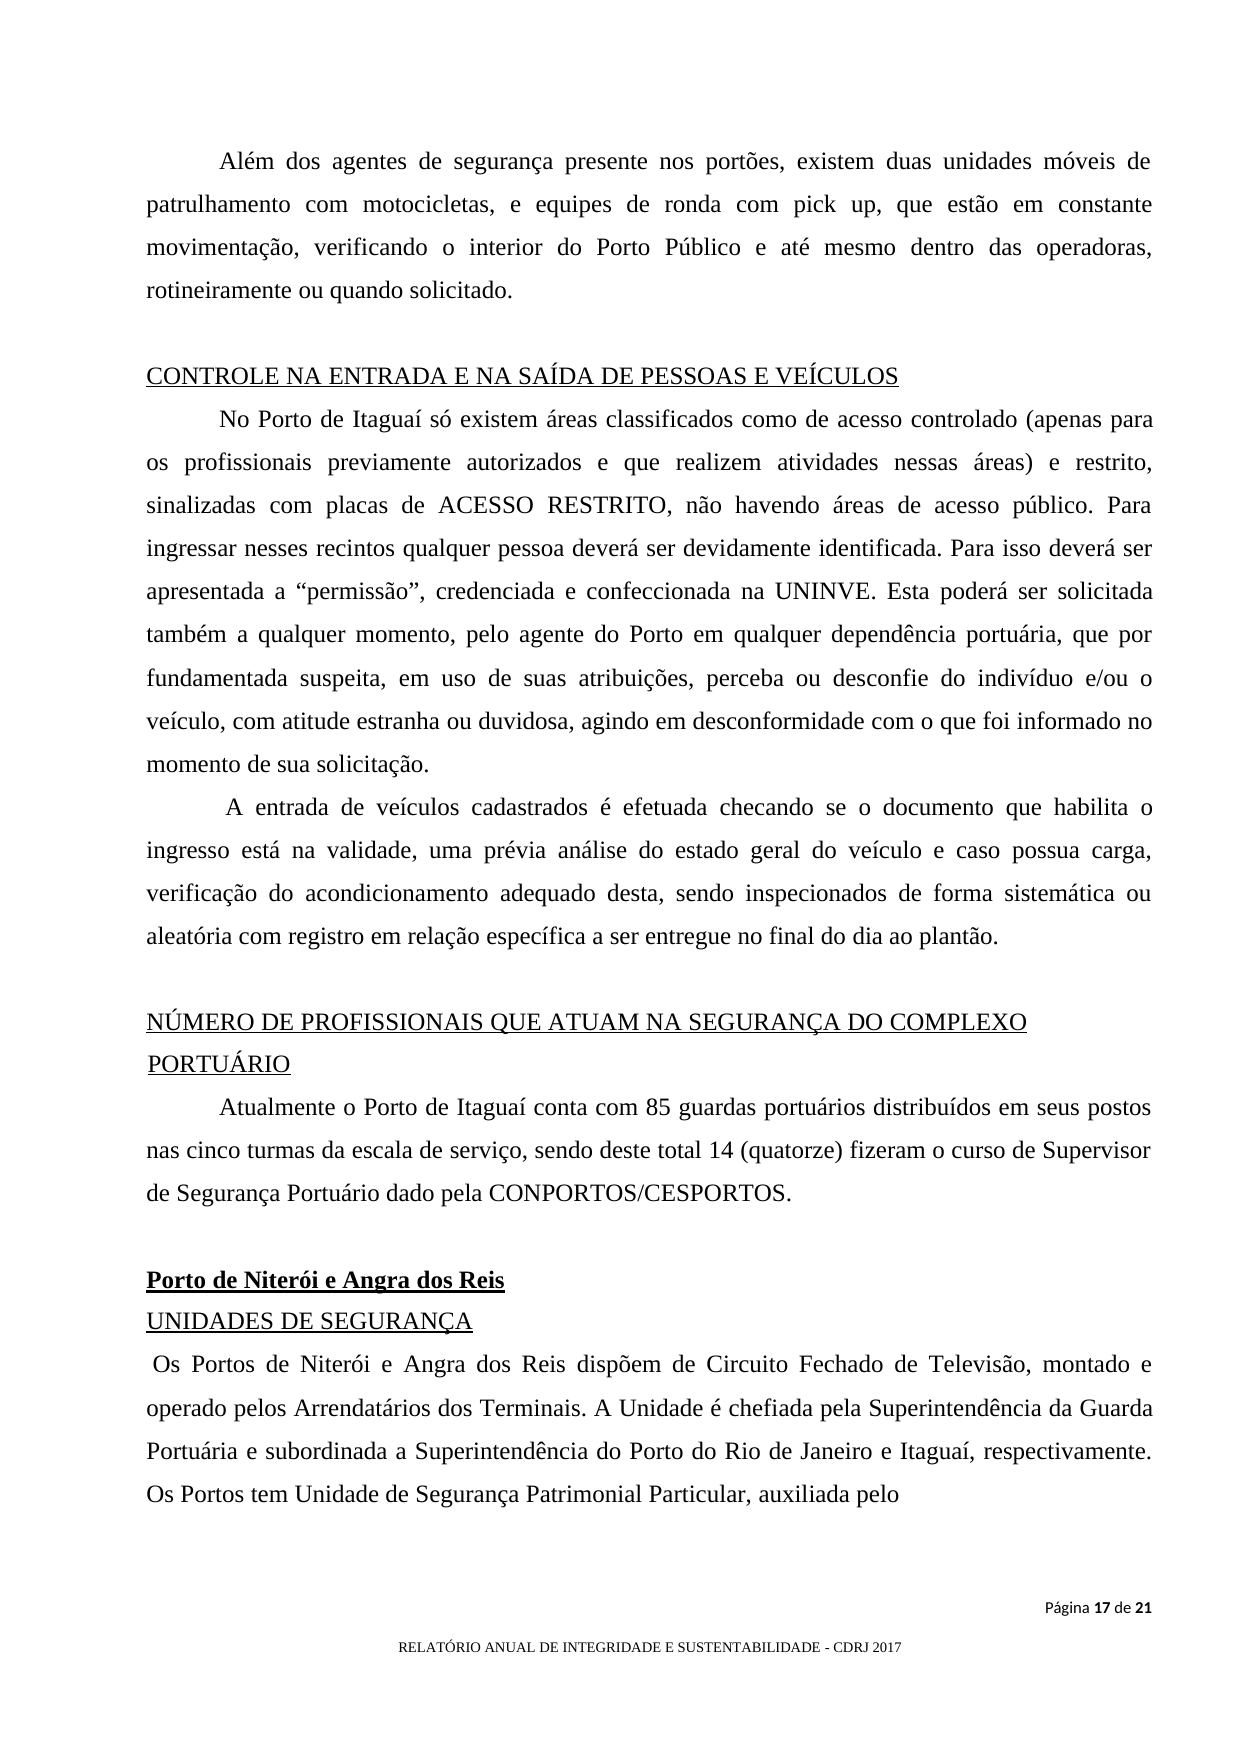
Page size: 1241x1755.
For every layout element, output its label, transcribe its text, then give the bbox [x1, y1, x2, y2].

text No Porto de Itaguaí só existem áreas classificados como de acesso controlado (apenas para os profissionais previamente autorizados e que realizem atividades nessas áreas) e restrito, sinalizadas com placas de ACESSO RESTRITO, não havendo áreas de acesso público. Para ingressar nesses recintos qualquer pessoa deverá ser devidamente identificada. Para isso deverá ser apresentada a “permissão”, credenciada e confeccionada na UNINVE. Esta poderá ser solicitada também a qualquer momento, pelo agente do Porto em qualquer dependência portuária, que por fundamentada suspeita, em uso de suas atribuições, perceba ou desconfie do indivíduo e/ou o veículo, com atitude estranha ou duvidosa, agindo em desconformidade com o que foi informado no momento de sua solicitação. [146, 404, 1153, 778]
text Atualmente o Porto de Itaguaí conta com 85 guardas portuários distribuídos em seus postos nas cinco turmas da escala de serviço, sendo deste total 14 (quatorze) fizeram o curso de Supervisor de Segurança Portuário dado pela CONPORTOS/CESPORTOS. [146, 1092, 1153, 1207]
text Além dos agentes de segurança presente nos portões, existem duas unidades móveis de patrulhamento com motocicletas, e equipes de ronda com pick up, que estão em constante movimentação, verificando o interior do Porto Público e até mesmo dentro das operadoras, rotineiramente ou quando solicitado. [146, 146, 1152, 304]
text CONTROLE NA ENTRADA E NA SAÍDA DE PESSOAS E VEÍCULOS [146, 361, 1184, 389]
text Porto de Niterói e Angra dos Reis [146, 1265, 1184, 1293]
text UNIDADES DE SEGURANÇA [146, 1306, 1184, 1335]
text A entrada de veículos cadastrados é efetuada checando se o documento que habilita o ingresso está na validade, uma prévia análise do estado geral do veículo e caso possua carga, verificação do acondicionamento adequado desta, sendo inspecionados de forma sistemática ou aleatória com registro em relação específica a ser entregue no final do dia ao plantão. [146, 792, 1153, 950]
text Os Portos de Niterói e Angra dos Reis dispõem de Circuito Fechado de Televisão, montado e operado pelos Arrendatários dos Terminais. A Unidade é chefiada pela Superintendência da Guarda Portuária e subordinada a Superintendência do Porto do Rio de Janeiro e Itaguaí, respectivamente. Os Portos tem Unidade de Segurança Patrimonial Particular, auxiliada pelo [146, 1349, 1153, 1508]
text NÚMERO DE PROFISSIONAIS QUE ATUAM NA SEGURANÇA DO COMPLEXO PORTUÁRIO [146, 1007, 1152, 1078]
